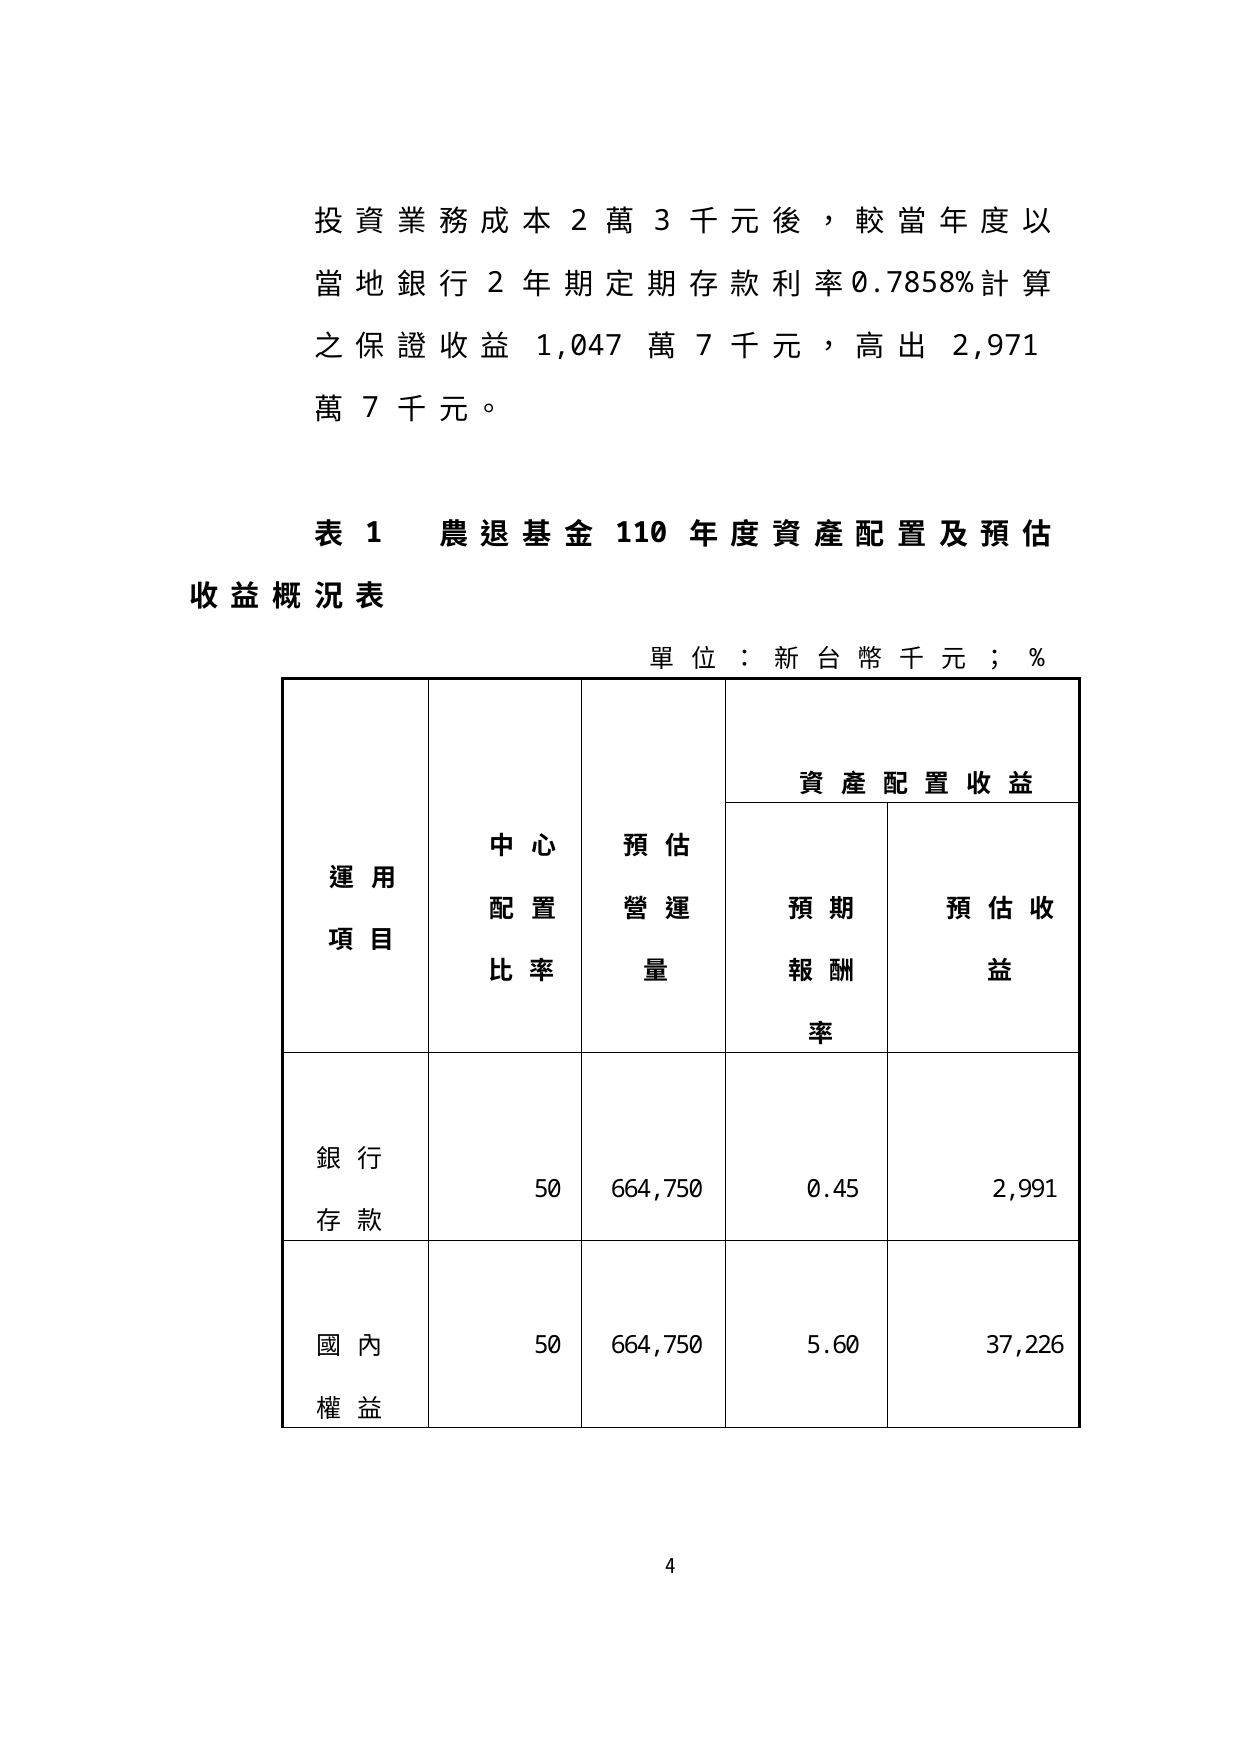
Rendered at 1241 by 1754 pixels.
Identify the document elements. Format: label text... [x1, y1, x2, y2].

table_header 運用項目 [284, 680, 428, 1052]
table_cell 國內權益 [284, 1241, 428, 1427]
text 投資業務成本2萬3千元後，較當年度以當地銀行2年期定期存款利率0.7858%計算之保證收益1,047萬7千元，高出2,971萬7千元。 [271, 177, 1058, 427]
table_cell 5.60 [726, 1241, 887, 1427]
table_cell 銀行存款 [284, 1053, 428, 1240]
table_header 中心配置比率 [429, 680, 581, 1052]
table_cell 37,226 [888, 1241, 1078, 1427]
table_cell 50 [429, 1053, 581, 1240]
table_cell 2,991 [888, 1053, 1078, 1240]
text 單位：新台幣千元；% [183, 615, 1058, 677]
table_cell 664,750 [582, 1053, 725, 1240]
text 表1 農退基金110年度資產配置及預估收益概況表 [183, 490, 1058, 615]
table_cell 預期報酬率 [726, 803, 887, 1052]
table_cell 50 [429, 1241, 581, 1427]
table_header 預估營運量 [582, 680, 725, 1052]
table_cell 0.45 [726, 1053, 887, 1240]
table_header 資產配置收益 [726, 680, 1078, 802]
table_cell 664,750 [582, 1241, 725, 1427]
table_cell 預估收益 [888, 803, 1078, 1052]
